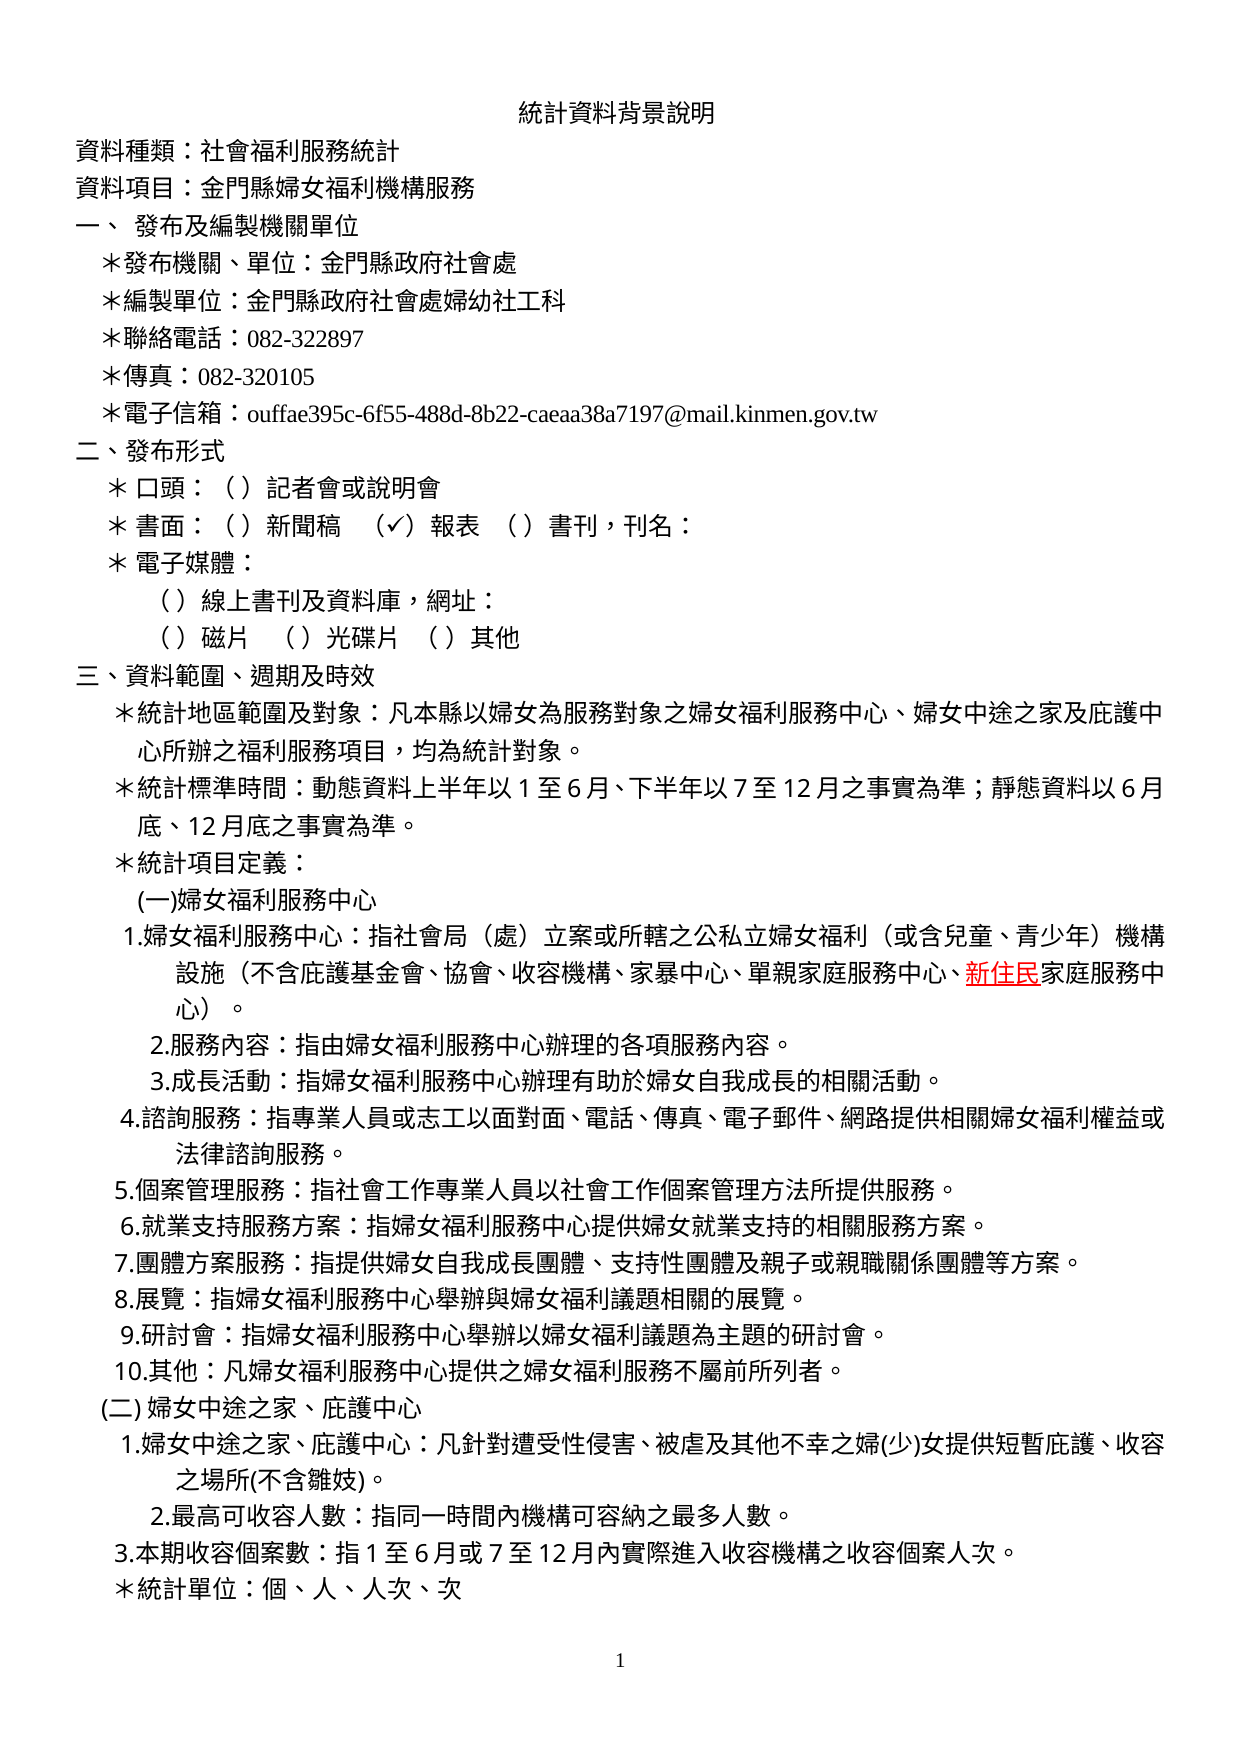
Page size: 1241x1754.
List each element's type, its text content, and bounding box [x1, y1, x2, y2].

text ＊統計項目定義： [112, 843, 1165, 881]
text ＊編製單位：金門縣政府社會處婦幼社工科 [99, 281, 1165, 318]
text 7.團體方案服務：指提供婦女自我成長團體、支持性團體及親子或親職關係團體等方案。 [75, 1243, 1165, 1279]
text 二、發布形式 [75, 431, 1165, 468]
text 3.成長活動：指婦女福利服務中心辦理有助於婦女自我成長的相關活動。 [75, 1062, 1165, 1098]
text (一)婦女福利服務中心 [125, 881, 1165, 917]
text （ ）線上書刊及資料庫，網址： [145, 581, 1199, 618]
list 書面：（ ）新聞稿 （）報表 （ ）書刊，刊名： [106, 506, 1165, 543]
text ＊統計單位：個、人、人次、次 [112, 1569, 1165, 1607]
text 10.其他：凡婦女福利服務中心提供之婦女福利服務不屬前所列者。 [87, 1352, 1165, 1388]
text 資料項目：金門縣婦女福利機構服務 [75, 168, 1165, 206]
text 3.本期收容個案數：指1至6月或7至12月內實際進入收容機構之收容個案人次。 [75, 1533, 1165, 1569]
text 5.個案管理服務：指社會工作專業人員以社會工作個案管理方法所提供服務。 [75, 1171, 1165, 1207]
text 資料種類：社會福利服務統計 [75, 131, 1165, 168]
text 三、資料範圍、週期及時效 [75, 656, 1165, 693]
list 發布及編製機關單位 [75, 206, 1165, 243]
text 2.服務內容：指由婦女福利服務中心辦理的各項服務內容。 [124, 1026, 1165, 1062]
text ＊聯絡電話：082-322897 [99, 318, 1165, 356]
text 6.就業支持服務方案：指婦女福利服務中心提供婦女就業支持的相關服務方案。 [87, 1207, 1165, 1243]
list 口頭：（ ）記者會或說明會 [106, 468, 1165, 506]
text （ ）磁片 （ ）光碟片 （ ）其他 [145, 618, 1199, 656]
text 1.婦女中途之家、庇護中心：凡針對遭受性侵害、被虐及其他不幸之婦(少)女提供短暫庇護、收容之場所(不含雛妓)。 [87, 1424, 1165, 1497]
text 1.婦女福利服務中心：指社會局（處）立案或所轄之公私立婦女福利（或含兒童、青少年）機構、設施（不含庇護基金會、協會、收容機構、家暴中心、單親家庭服務中心、新住民家庭服務中心）。 [90, 917, 1165, 1026]
list 電子媒體： [106, 543, 1199, 581]
text 9.研討會：指婦女福利服務中心舉辦以婦女福利議題為主題的研討會。 [87, 1316, 1165, 1352]
text ＊統計地區範圍及對象：凡本縣以婦女為服務對象之婦女福利服務中心、婦女中途之家及庇護中心所辦之福利服務項目，均為統計對象。 [112, 693, 1165, 768]
text 統計資料背景說明 [75, 93, 1165, 131]
text (二) 婦女中途之家、庇護中心 [75, 1388, 1165, 1424]
text 8.展覽：指婦女福利服務中心舉辦與婦女福利議題相關的展覽。 [75, 1279, 1165, 1316]
text ＊發布機關、單位：金門縣政府社會處 [99, 243, 1165, 281]
text 2.最高可收容人數：指同一時間內機構可容納之最多人數。 [125, 1497, 1165, 1533]
text ＊統計標準時間：動態資料上半年以1至6月、下半年以7至12月之事實為準；靜態資料以6月底、12月底之事實為準。 [112, 768, 1165, 843]
text ＊電子信箱：ouffae395c-6f55-488d-8b22-caeaa38a7197@mail.kinmen.gov.tw [99, 393, 1165, 431]
text ＊傳真：082-320105 [99, 356, 1165, 393]
text 4.諮詢服務：指專業人員或志工以面對面、電話、傳真、電子郵件、網路提供相關婦女福利權益或法律諮詢服務。 [87, 1098, 1165, 1171]
